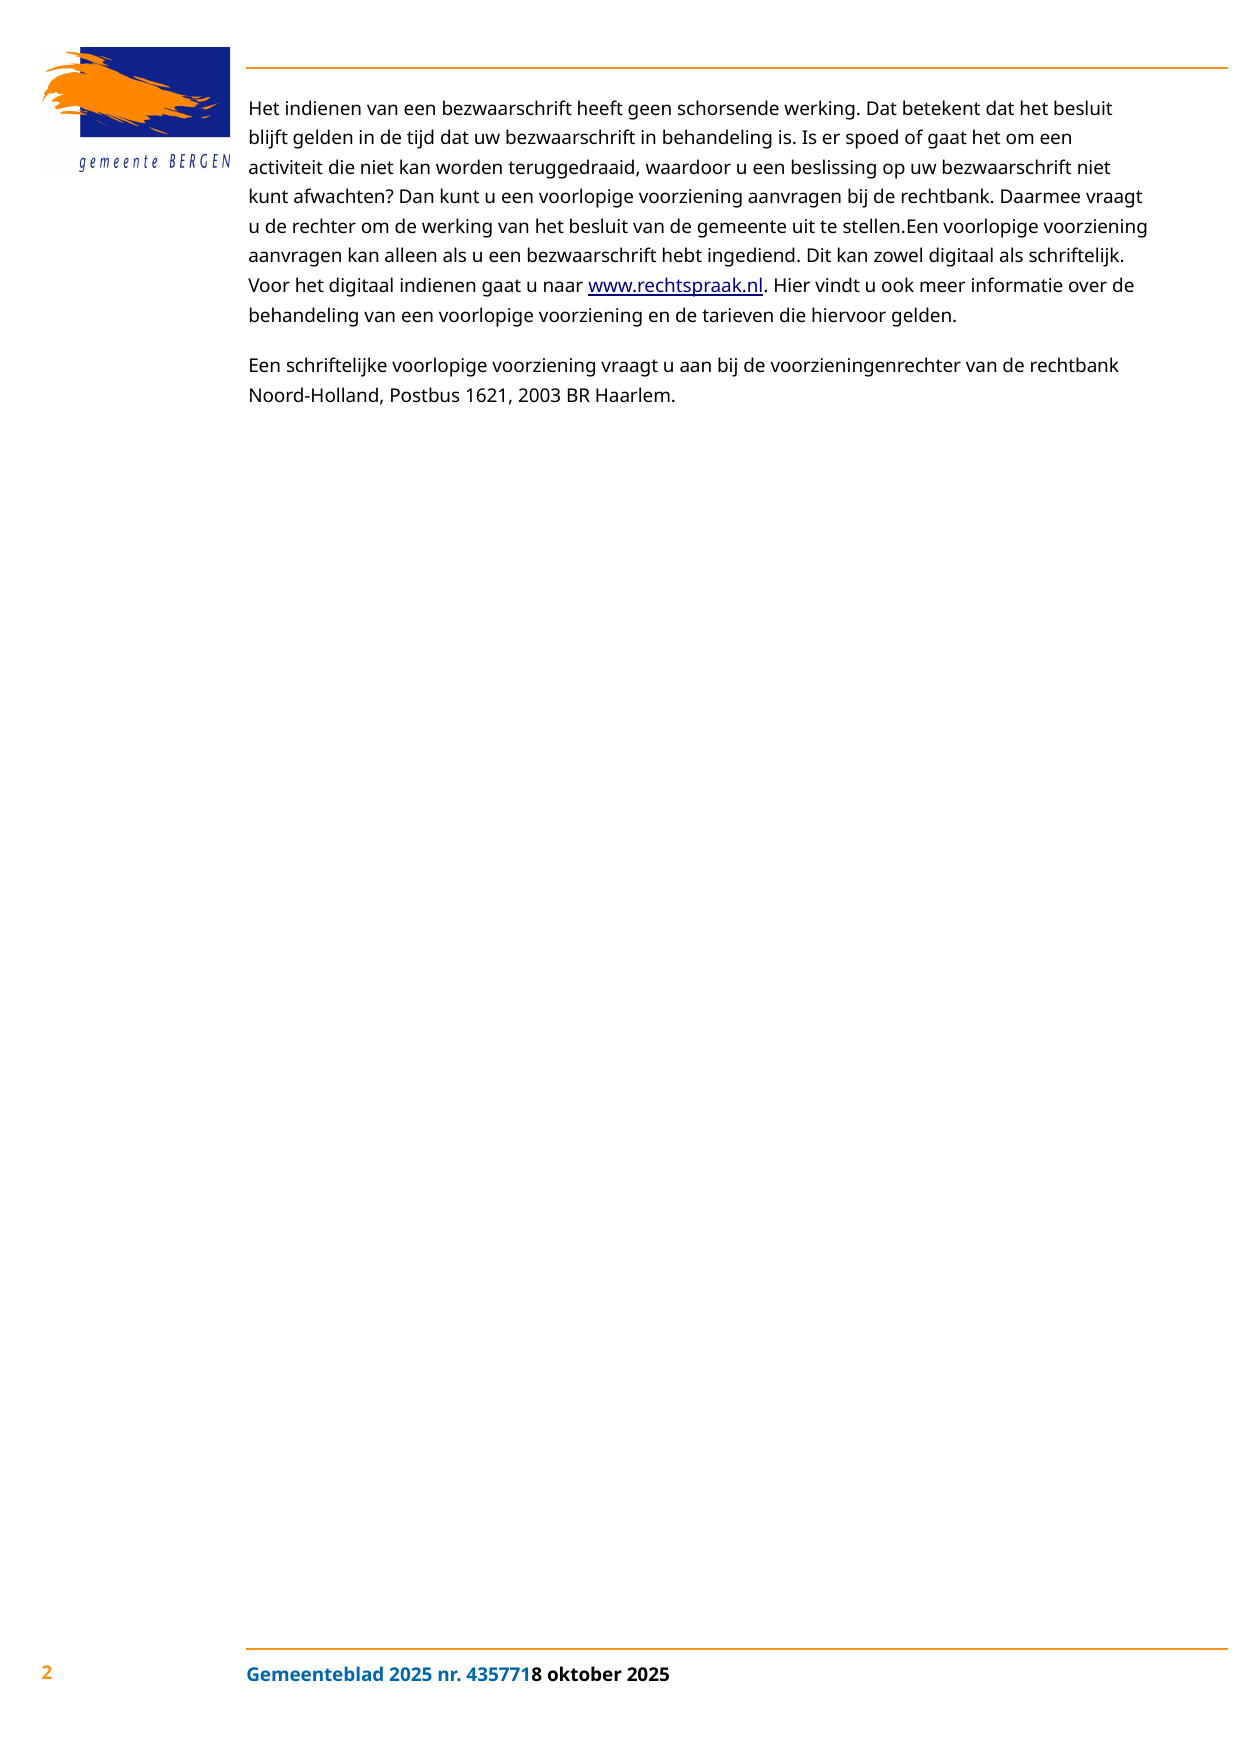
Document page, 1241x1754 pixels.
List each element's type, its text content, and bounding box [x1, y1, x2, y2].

picture [41, 47, 231, 172]
text Het indienen van een bezwaarschrift heeft geen schorsende werking. Dat betekent dat het besluit blijft gelden in de tijd dat uw bezwaarschrift in behandeling is. Is er spoed of gaat het om een activiteit die niet kan worden teruggedraaid, waardoor u een beslissing op uw bezwaarschrift niet kunt afwachten? Dan kunt u een voorlopige voorziening aanvragen bij de rechtbank. Daarmee vraagt u de rechter om de werking van het besluit van de gemeente uit te stellen.Een voorlopige voorziening aanvragen kan alleen als u een bezwaarschrift hebt ingediend. Dit kan zowel digitaal als schriftelijk. Voor het digitaal indienen gaat u naar www.rechtspraak.nl. Hier vindt u ook meer informatie over de behandeling van een voorlopige voorziening en de tarieven die hiervoor gelden. [248, 95, 1152, 328]
text Een schriftelijke voorlopige voorziening vraagt u aan bij de voorzieningenrechter van de rechtbank Noord-Holland, Postbus 1621, 2003 BR Haarlem. [248, 352, 1152, 408]
